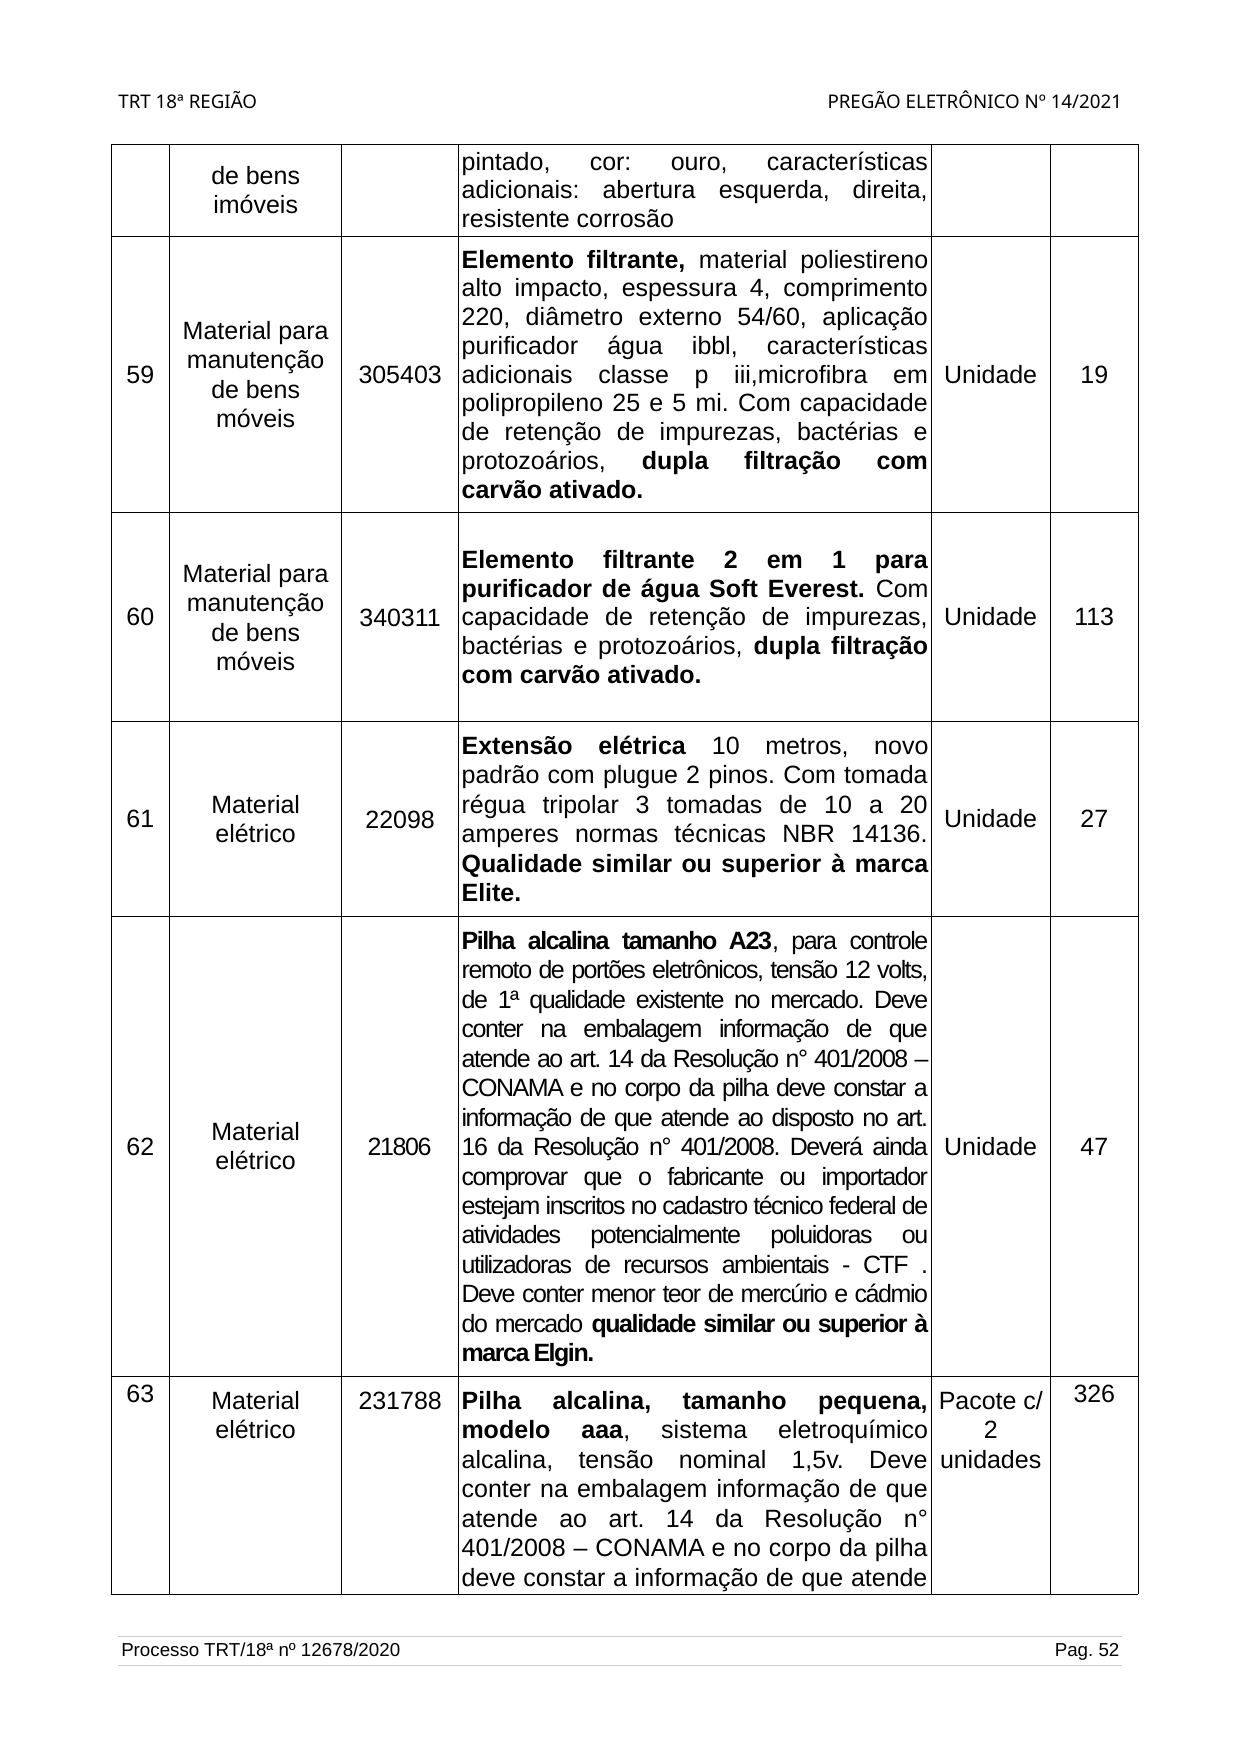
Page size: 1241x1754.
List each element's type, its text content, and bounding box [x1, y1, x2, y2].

table_cell Unidade [932, 722, 1050, 916]
table_cell Material elétrico [170, 722, 341, 916]
table_cell Material para manutenção de bens móveis [170, 513, 341, 721]
table_cell 113 [1051, 513, 1138, 721]
table_cell 21806 [342, 917, 458, 1376]
table_cell [1051, 145, 1138, 236]
table_cell Extensão elétrica 10 metros, novo padrão com plugue 2 pinos. Com tomada régua tripolar 3 tomadas de 10 a 20 amperes normas técnicas NBR 14136. Qualidade similar ou superior à marca Elite. [459, 722, 931, 916]
table_cell 63 [112, 1377, 169, 1594]
table_cell [112, 145, 169, 236]
table_cell [342, 145, 458, 236]
table_cell Pilha alcalina tamanho A23, para controle remoto de portões eletrônicos, tensão 12 volts, de 1ª qualidade existente no mercado. Deve conter na embalagem informação de que atende ao art. 14 da Resolução n° 401/2008 – CONAMA e no corpo da pilha deve constar a informação de que atende ao disposto no art. 16 da Resolução n° 401/2008. Deverá ainda comprovar que o fabricante ou importador estejam inscritos no cadastro técnico federal de atividades potencialmente poluidoras ou utilizadoras de recursos ambientais - CTF . Deve conter menor teor de mercúrio e cádmio do mercado qualidade similar ou superior à marca Elgin. [459, 917, 931, 1376]
table_cell 62 [112, 917, 169, 1376]
table_cell 326 [1051, 1377, 1138, 1594]
table_cell 231788 [342, 1377, 458, 1594]
table_cell Unidade [932, 513, 1050, 721]
table_cell 60 [112, 513, 169, 721]
table_cell Elemento filtrante 2 em 1 para purificador de água Soft Everest. Com capacidade de retenção de impurezas, bactérias e protozoários, dupla filtração com carvão ativado. [459, 513, 931, 721]
table_cell Material elétrico [170, 1377, 341, 1594]
table_cell [932, 145, 1050, 236]
table_cell Elemento filtrante, material poliestireno alto impacto, espessura 4, comprimento 220, diâmetro externo 54/60, aplicação purificador água ibbl, características adicionais classe p iii,microfibra em polipropileno 25 e 5 mi. Com capacidade de retenção de impurezas, bactérias e protozoários, dupla filtração com carvão ativado. [459, 237, 931, 512]
table_cell 59 [112, 237, 169, 512]
table_cell pintado, cor: ouro, características adicionais: abertura esquerda, direita, resistente corrosão [459, 145, 931, 236]
table_cell 19 [1051, 237, 1138, 512]
table_cell de bens imóveis [170, 145, 341, 236]
table_cell Unidade [932, 917, 1050, 1376]
table_cell 61 [112, 722, 169, 916]
table_cell 47 [1051, 917, 1138, 1376]
table_cell Pacote c/ 2 unidades [932, 1377, 1050, 1594]
table_cell 27 [1051, 722, 1138, 916]
table_cell Pilha alcalina, tamanho pequena, modelo aaa, sistema eletroquímico alcalina, tensão nominal 1,5v. Deve conter na embalagem informação de que atende ao art. 14 da Resolução n° 401/2008 – CONAMA e no corpo da pilha deve constar a informação de que atende [459, 1377, 931, 1594]
table_cell Material para manutenção de bens móveis [170, 237, 341, 512]
table_cell 305403 [342, 237, 458, 512]
table_cell Material elétrico [170, 917, 341, 1376]
table_cell 22098 [342, 722, 458, 916]
table_cell Unidade [932, 237, 1050, 512]
table_cell 340311 [342, 513, 458, 721]
